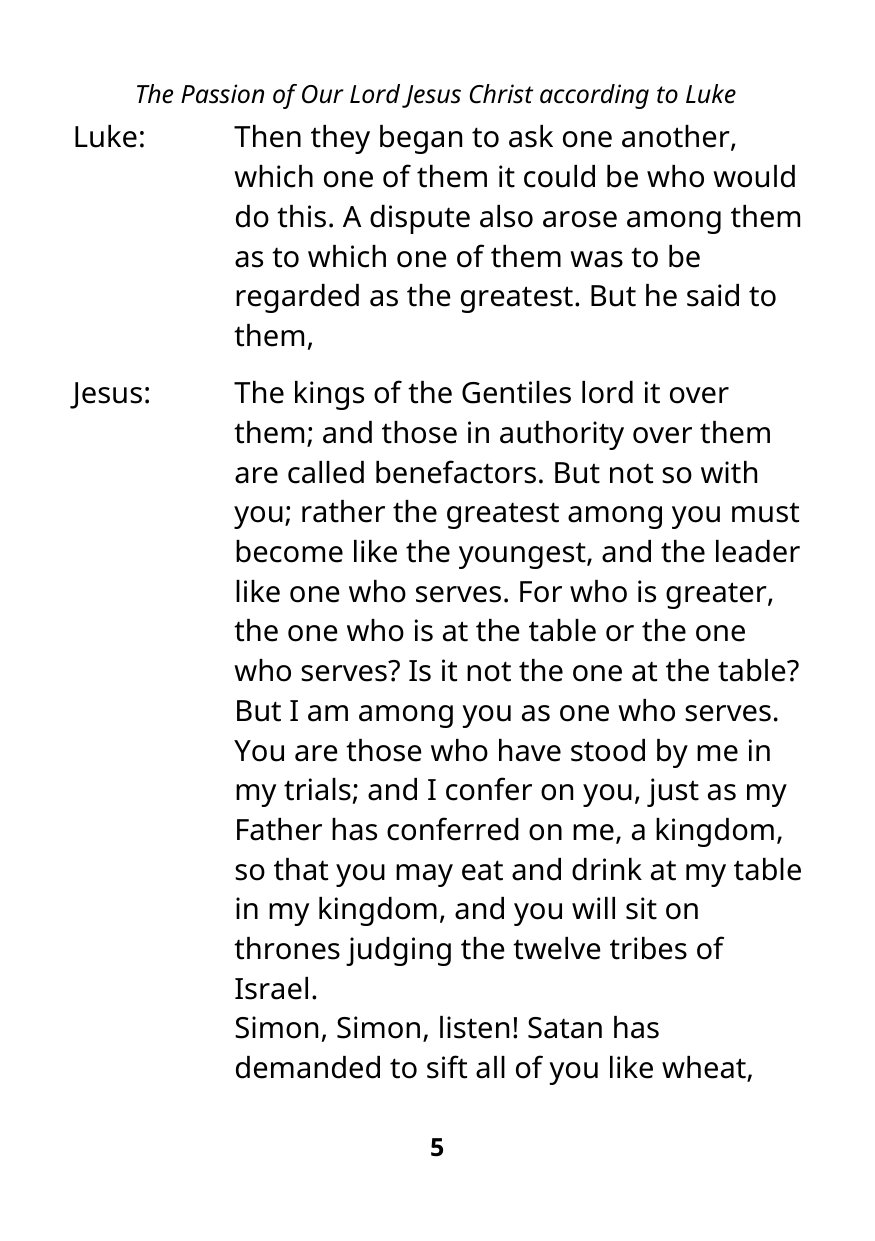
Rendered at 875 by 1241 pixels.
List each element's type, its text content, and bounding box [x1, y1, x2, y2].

text Luke: Then they began to ask one another, which one of them it could be who would do this. A dispute also arose among them as to which one of them was to be regarded as the greatest. But he said to them, [73, 117, 803, 355]
text Jesus: The kings of the Gentiles lord it over them; and those in authority over them are called benefactors. But not so with you; rather the greatest among you must become like the youngest, and the leader like one who serves. For who is greater, the one who is at the table or the one who serves? Is it not the one at the table? But I am among you as one who serves. You are those who have stood by me in my trials; and I confer on you, just as my Father has conferred on me, a kingdom, so that you may eat and drink at my table in my kingdom, and you will sit on thrones judging the twelve tribes of Israel. Simon, Simon, listen! Satan has demanded to sift all of you like wheat, [73, 373, 803, 1087]
